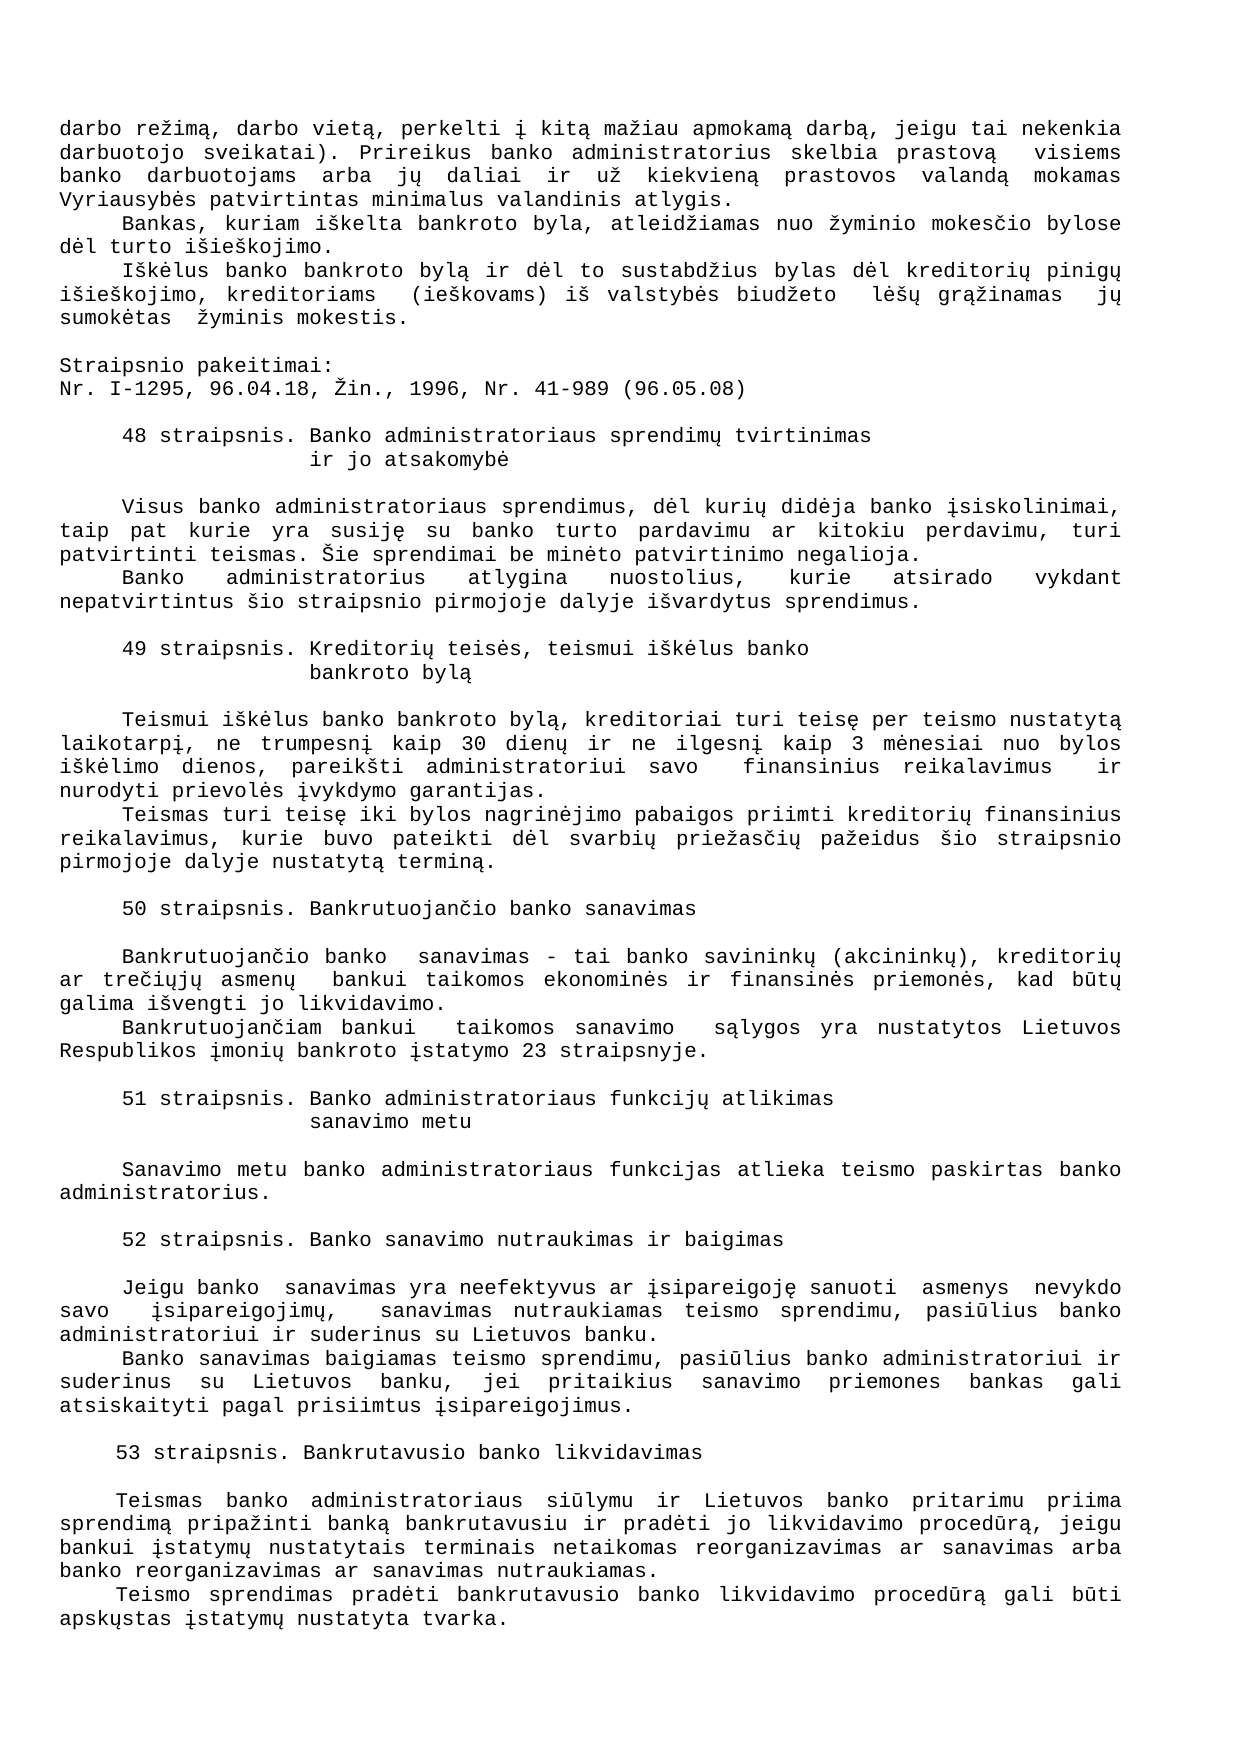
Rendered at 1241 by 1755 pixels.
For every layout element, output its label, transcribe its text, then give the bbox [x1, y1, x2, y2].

text Nr. I-1295, 96.04.18, Žin., 1996, Nr. 41-989 (96.05.08) [59, 378, 1122, 402]
text Bankrutuojančio banko sanavimas - tai banko savininkų (akcininkų), kreditorių ar trečiųjų asmenų bankui taikomos ekonominės ir finansinės priemonės, kad būtų galima išvengti jo likvidavimo. [59, 946, 1122, 1017]
text bankroto bylą [59, 662, 1122, 686]
text Jeigu banko sanavimas yra neefektyvus ar įsipareigoję sanuoti asmenys nevykdo savo įsipareigojimų, sanavimas nutraukiamas teismo sprendimu, pasiūlius banko administratoriui ir suderinus su Lietuvos banku. [59, 1277, 1122, 1348]
text darbo režimą, darbo vietą, perkelti į kitą mažiau apmokamą darbą, jeigu tai nekenkia darbuotojo sveikatai). Prireikus banko administratorius skelbia prastovą visiems banko darbuotojams arba jų daliai ir už kiekvieną prastovos valandą mokamas Vyriausybės patvirtintas minimalus valandinis atlygis. [59, 118, 1122, 213]
text Visus banko administratoriaus sprendimus, dėl kurių didėja banko įsiskolinimai, taip pat kurie yra susiję su banko turto pardavimu ar kitokiu perdavimu, turi patvirtinti teismas. Šie sprendimai be minėto patvirtinimo negalioja. [59, 496, 1122, 567]
text Bankrutuojančiam bankui taikomos sanavimo sąlygos yra nustatytos Lietuvos Respublikos įmonių bankroto įstatymo 23 straipsnyje. [59, 1017, 1122, 1064]
text 49 straipsnis. Kreditorių teisės, teismui iškėlus banko [59, 638, 1122, 662]
text 51 straipsnis. Banko administratoriaus funkcijų atlikimas [59, 1088, 1122, 1111]
text Straipsnio pakeitimai: [59, 354, 1122, 378]
text 53 straipsnis. Bankrutavusio banko likvidavimas [59, 1442, 1122, 1466]
text Teismui iškėlus banko bankroto bylą, kreditoriai turi teisę per teismo nustatytą laikotarpį, ne trumpesnį kaip 30 dienų ir ne ilgesnį kaip 3 mėnesiai nuo bylos iškėlimo dienos, pareikšti administratoriui savo finansinius reikalavimus ir nurodyti prievolės įvykdymo garantijas. [59, 709, 1122, 804]
text 50 straipsnis. Bankrutuojančio banko sanavimas [59, 898, 1122, 922]
text ir jo atsakomybė [59, 449, 1122, 473]
text Banko sanavimas baigiamas teismo sprendimu, pasiūlius banko administratoriui ir suderinus su Lietuvos banku, jei pritaikius sanavimo priemones bankas gali atsiskaityti pagal prisiimtus įsipareigojimus. [59, 1348, 1122, 1419]
text Teismas turi teisę iki bylos nagrinėjimo pabaigos priimti kreditorių finansinius reikalavimus, kurie buvo pateikti dėl svarbių priežasčių pažeidus šio straipsnio pirmojoje dalyje nustatytą terminą. [59, 804, 1122, 875]
text Banko administratorius atlygina nuostolius, kurie atsirado vykdant nepatvirtintus šio straipsnio pirmojoje dalyje išvardytus sprendimus. [59, 567, 1122, 615]
text Teismo sprendimas pradėti bankrutavusio banko likvidavimo procedūrą gali būti apskųstas įstatymų nustatyta tvarka. [59, 1584, 1122, 1631]
text Bankas, kuriam iškelta bankroto byla, atleidžiamas nuo žyminio mokesčio bylose dėl turto išieškojimo. [59, 213, 1122, 260]
text Teismas banko administratoriaus siūlymu ir Lietuvos banko pritarimu priima sprendimą pripažinti banką bankrutavusiu ir pradėti jo likvidavimo procedūrą, jeigu bankui įstatymų nustatytais terminais netaikomas reorganizavimas ar sanavimas arba banko reorganizavimas ar sanavimas nutraukiamas. [59, 1489, 1122, 1584]
text sanavimo metu [59, 1111, 1122, 1135]
text Iškėlus banko bankroto bylą ir dėl to sustabdžius bylas dėl kreditorių pinigų išieškojimo, kreditoriams (ieškovams) iš valstybės biudžeto lėšų grąžinamas jų sumokėtas žyminis mokestis. [59, 260, 1122, 331]
text Sanavimo metu banko administratoriaus funkcijas atlieka teismo paskirtas banko administratorius. [59, 1158, 1122, 1206]
text 52 straipsnis. Banko sanavimo nutraukimas ir baigimas [59, 1229, 1122, 1253]
text 48 straipsnis. Banko administratoriaus sprendimų tvirtinimas [59, 426, 1122, 449]
